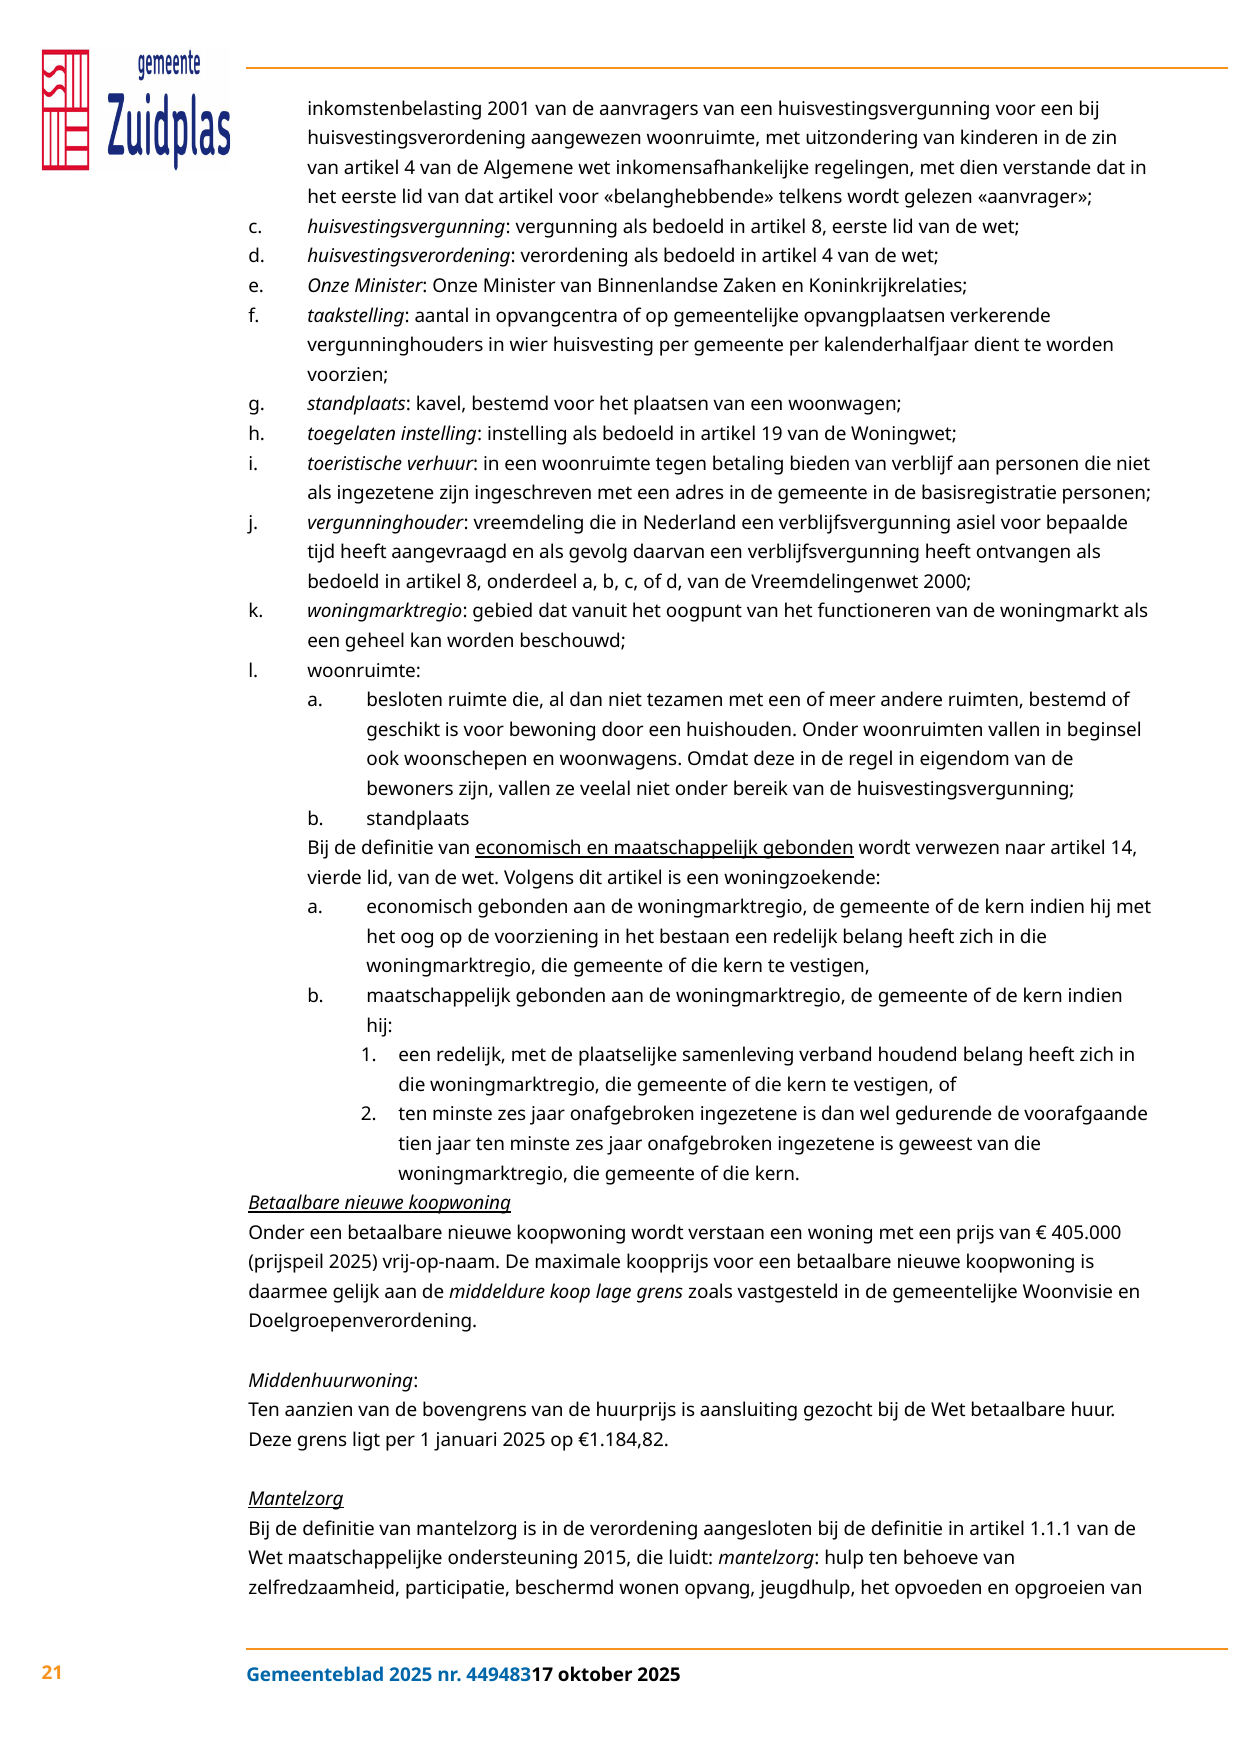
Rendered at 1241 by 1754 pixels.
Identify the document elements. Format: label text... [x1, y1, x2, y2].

list woningmarktregio: gebied dat vanuit het oogpunt van het functioneren van de woningmarkt als een geheel kan worden beschouwd; [248, 598, 1152, 653]
list een redelijk, met de plaatselijke samenleving verband houdend belang heeft zich in die woningmarktregio, die gemeente of die kern te vestigen, of [361, 1041, 1152, 1097]
list besloten ruimte die, al dan niet tezamen met een of meer andere ruimten, bestemd of geschikt is voor bewoning door een huishouden. Onder woonruimten vallen in beginsel ook woonschepen en woonwagens. Omdat deze in de regel in eigendom van de bewoners zijn, vallen ze veelal niet onder bereik van de huisvestingsvergunning; [307, 686, 1152, 801]
list taakstelling: aantal in opvangcentra of op gemeentelijke opvangplaatsen verkerende vergunninghouders in wier huisvesting per gemeente per kalenderhalfjaar dient te worden voorzien; [248, 302, 1152, 387]
list toeristische verhuur: in een woonruimte tegen betaling bieden van verblijf aan personen die niet als ingezetene zijn ingeschreven met een adres in de gemeente in de basisregistratie personen; [248, 450, 1152, 505]
list huisvestingsvergunning: vergunning als bedoeld in artikel 8, eerste lid van de wet; [248, 213, 1152, 239]
list standplaats [307, 805, 1152, 831]
list economisch gebonden aan de woningmarktregio, de gemeente of de kern indien hij met het oog op de voorziening in het bestaan een redelijk belang heeft zich in die woningmarktregio, die gemeente of die kern te vestigen, [307, 893, 1152, 978]
text Betaalbare nieuwe koopwoning [248, 1189, 1152, 1215]
text Middenhuurwoning: [248, 1367, 1152, 1393]
text Ten aanzien van de bovengrens van de huurprijs is aansluiting gezocht bij de Wet betaalbare huur. Deze grens ligt per 1 januari 2025 op €1.184,82. [248, 1396, 1152, 1452]
list Onze Minister: Onze Minister van Binnenlandse Zaken en Koninkrijkrelaties; [248, 272, 1152, 298]
list maatschappelijk gebonden aan de woningmarktregio, de gemeente of de kern indien hij: [307, 982, 1152, 1038]
text Mantelzorg [248, 1485, 1152, 1511]
list toegelaten instelling: instelling als bedoeld in artikel 19 van de Woningwet; [248, 420, 1152, 446]
list Bij de definitie van economisch en maatschappelijk gebonden wordt verwezen naar artikel 14, vierde lid, van de wet. Volgens dit artikel is een woningzoekende: [248, 834, 1152, 890]
picture [41, 47, 231, 172]
list huisvestingsverordening: verordening als bedoeld in artikel 4 van de wet; [248, 243, 1152, 268]
list woonruimte: [248, 657, 1152, 683]
list standplaats: kavel, bestemd voor het plaatsen van een woonwagen; [248, 391, 1152, 416]
list ten minste zes jaar onafgebroken ingezetene is dan wel gedurende de voorafgaande tien jaar ten minste zes jaar onafgebroken ingezetene is geweest van die woningmarktregio, die gemeente of die kern. [361, 1101, 1152, 1186]
list inkomstenbelasting 2001 van de aanvragers van een huisvestingsvergunning voor een bij huisvestingsverordening aangewezen woonruimte, met uitzondering van kinderen in de zin van artikel 4 van de Algemene wet inkomensafhankelijke regelingen, met dien verstande dat in het eerste lid van dat artikel voor «belanghebbende» telkens wordt gelezen «aanvrager»; [248, 95, 1152, 209]
text Bij de definitie van mantelzorg is in de verordening aangesloten bij de definitie in artikel 1.1.1 van de Wet maatschappelijke ondersteuning 2015, die luidt: mantelzorg: hulp ten behoeve van zelfredzaamheid, participatie, beschermd wonen opvang, jeugdhulp, het opvoeden en opgroeien van [248, 1515, 1152, 1600]
text Onder een betaalbare nieuwe koopwoning wordt verstaan een woning met een prijs van € 405.000 (prijspeil 2025) vrij-op-naam. De maximale koopprijs voor een betaalbare nieuwe koopwoning is daarmee gelijk aan de middeldure koop lage grens zoals vastgesteld in de gemeentelijke Woonvisie en Doelgroepenverordening. [248, 1219, 1152, 1333]
list vergunninghouder: vreemdeling die in Nederland een verblijfsvergunning asiel voor bepaalde tijd heeft aangevraagd en als gevolg daarvan een verblijfsvergunning heeft ontvangen als bedoeld in artikel 8, onderdeel a, b, c, of d, van de Vreemdelingenwet 2000; [248, 509, 1152, 594]
